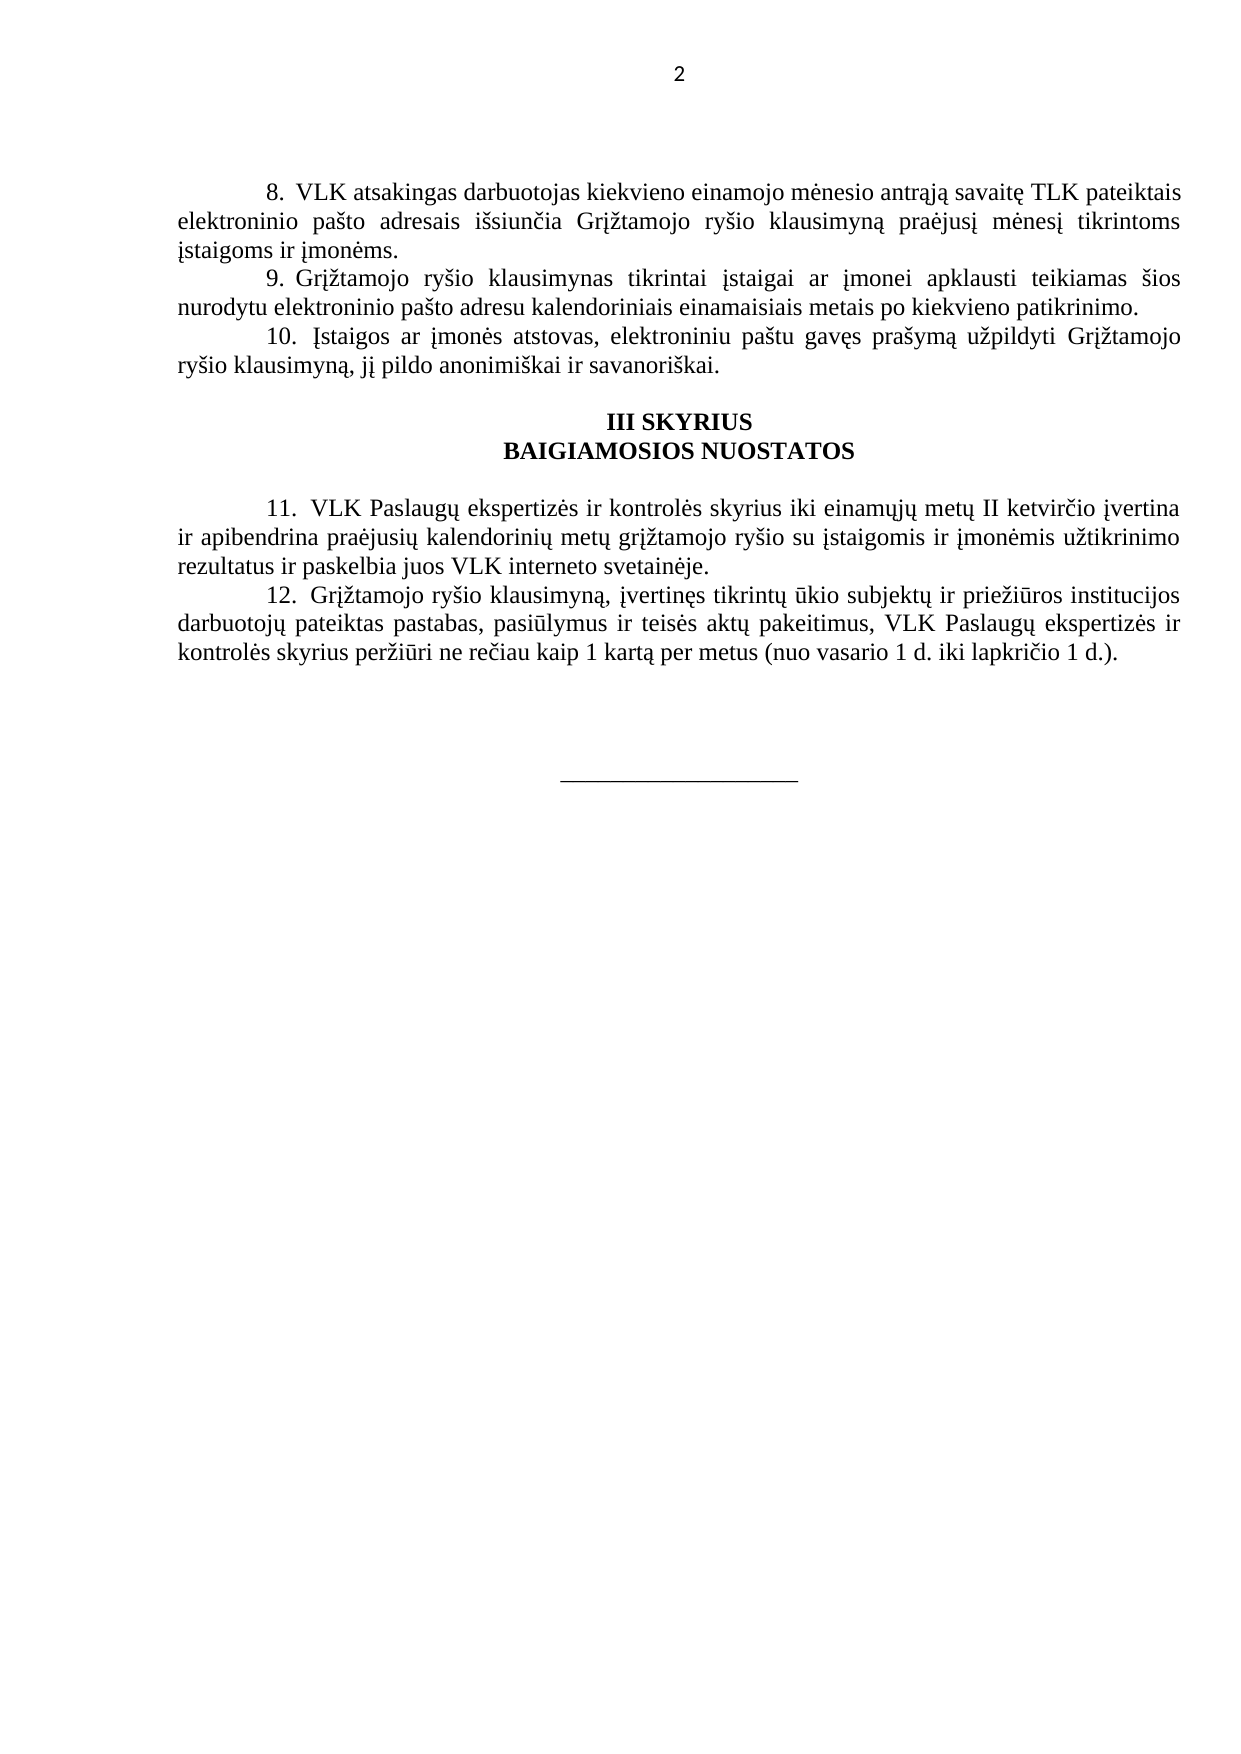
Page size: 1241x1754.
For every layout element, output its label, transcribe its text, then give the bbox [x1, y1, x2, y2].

text 10. Įstaigos ar įmonės atstovas, elektroniniu paštu gavęs prašymą užpildyti Grįžtamojo ryšio klausimyną, jį pildo anonimiškai ir savanoriškai. [177, 321, 1181, 378]
text BAIGIAMOSIOS NUOSTATOS [177, 436, 1181, 465]
text III SKYRIUS [177, 407, 1181, 436]
text ___________________ [177, 756, 1181, 785]
text 12. Grįžtamojo ryšio klausimyną, įvertinęs tikrintų ūkio subjektų ir priežiūros institucijos darbuotojų pateiktas pastabas, pasiūlymus ir teisės aktų pakeitimus, VLK Paslaugų ekspertizės ir kontrolės skyrius peržiūri ne rečiau kaip 1 kartą per metus (nuo vasario 1 d. iki lapkričio 1 d.). [177, 580, 1181, 666]
text 8. VLK atsakingas darbuotojas kiekvieno einamojo mėnesio antrąją savaitę TLK pateiktais elektroninio pašto adresais išsiunčia Grįžtamojo ryšio klausimyną praėjusį mėnesį tikrintoms įstaigoms ir įmonėms. [177, 177, 1181, 263]
text 9. Grįžtamojo ryšio klausimynas tikrintai įstaigai ar įmonei apklausti teikiamas šios nurodytu elektroninio pašto adresu kalendoriniais einamaisiais metais po kiekvieno patikrinimo. [177, 263, 1181, 321]
text 11. VLK Paslaugų ekspertizės ir kontrolės skyrius iki einamųjų metų II ketvirčio įvertina ir apibendrina praėjusių kalendorinių metų grįžtamojo ryšio su įstaigomis ir įmonėmis užtikrinimo rezultatus ir paskelbia juos VLK interneto svetainėje. [177, 493, 1181, 580]
